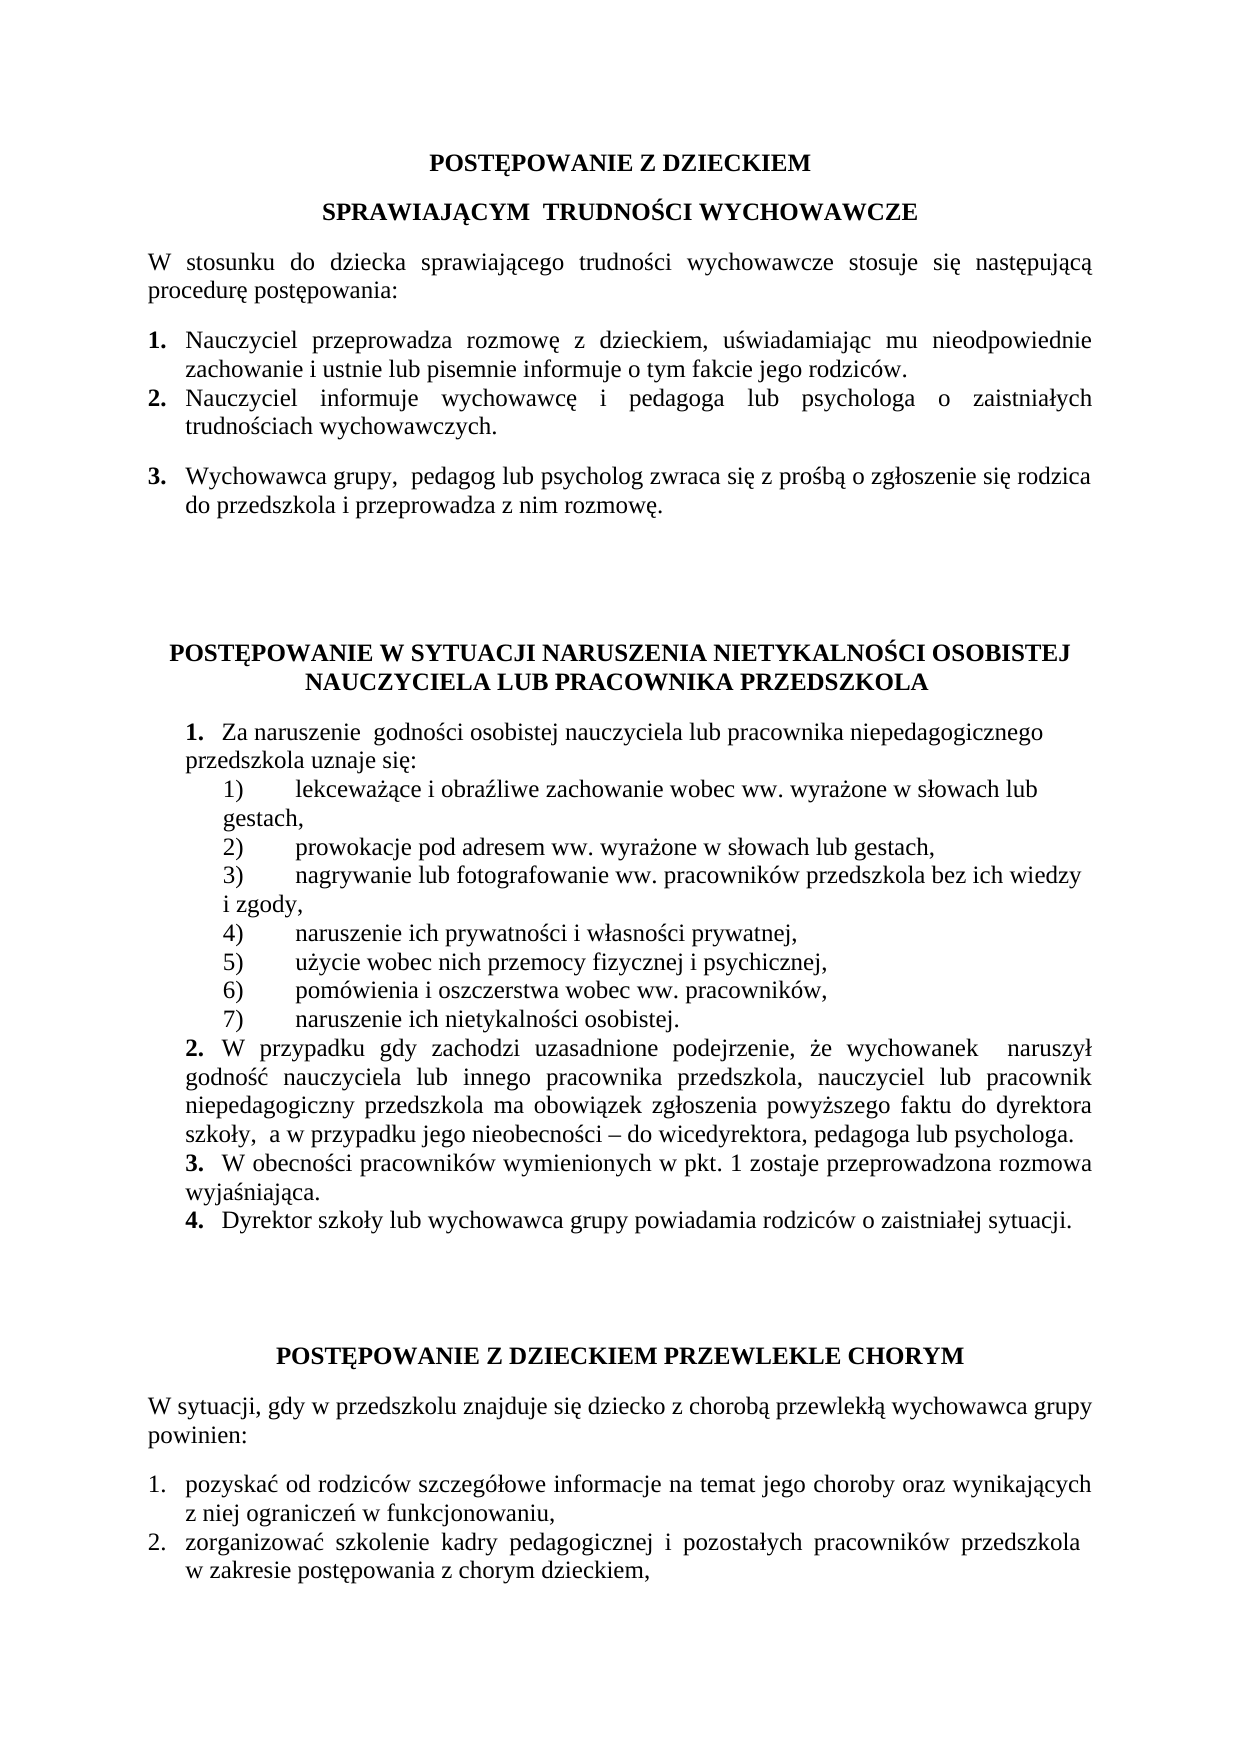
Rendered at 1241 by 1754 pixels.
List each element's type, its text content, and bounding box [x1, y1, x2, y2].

list Dyrektor szkoły lub wychowawca grupy powiadamia rodziców o zaistniałej sytuacji. [185, 1206, 1093, 1234]
list naruszenie ich prywatności i własności prywatnej, [223, 918, 1093, 947]
list Nauczyciel przeprowadza rozmowę z dzieckiem, uświadamiając mu nieodpowiednie zachowanie i ustnie lub pisemnie informuje o tym fakcie jego rodziców. [148, 325, 1093, 383]
list pozyskać od rodziców szczegółowe informacje na temat jego choroby oraz wynikających z niej ograniczeń w funkcjonowaniu, [148, 1469, 1093, 1527]
list zorganizować szkolenie kadry pedagogicznej i pozostałych pracowników przedszkola w zakresie postępowania z chorym dzieckiem, [148, 1527, 1093, 1584]
list nagrywanie lub fotografowanie ww. pracowników przedszkola bez ich wiedzy i zgody, [223, 861, 1093, 918]
text POSTĘPOWANIE Z DZIECKIEM [148, 148, 1093, 176]
text POSTĘPOWANIE Z DZIECKIEM PRZEWLEKLE CHORYM [148, 1341, 1093, 1370]
list użycie wobec nich przemocy fizycznej i psychicznej, [223, 947, 1093, 976]
list Nauczyciel informuje wychowawcę i pedagoga lub psychologa o zaistniałych trudnościach wychowawczych. [148, 383, 1093, 440]
list Za naruszenie godności osobistej nauczyciela lub pracownika niepedagogicznego przedszkola uznaje się: [185, 717, 1093, 774]
text POSTĘPOWANIE W SYTUACJI NARUSZENIA NIETYKALNOŚCI OSOBISTEJ NAUCZYCIELA LUB PRACOWNIKA PRZEDSZKOLA [148, 638, 1093, 696]
text SPRAWIAJĄCYM TRUDNOŚCI WYCHOWAWCZE [148, 197, 1093, 226]
list pomówienia i oszczerstwa wobec ww. pracowników, [223, 976, 1093, 1004]
list prowokacje pod adresem ww. wyrażone w słowach lub gestach, [223, 832, 1093, 861]
text W sytuacji, gdy w przedszkolu znajduje się dziecko z chorobą przewlekłą wychowawca grupy powinien: [148, 1391, 1093, 1448]
list lekceważące i obraźliwe zachowanie wobec ww. wyrażone w słowach lub gestach, [223, 774, 1093, 832]
list Wychowawca grupy, pedagog lub psycholog zwraca się z prośbą o zgłoszenie się rodzica do przedszkola i przeprowadza z nim rozmowę. [148, 461, 1093, 518]
list naruszenie ich nietykalności osobistej. [223, 1004, 1093, 1033]
list W przypadku gdy zachodzi uzasadnione podejrzenie, że wychowanek naruszył godność nauczyciela lub innego pracownika przedszkola, nauczyciel lub pracownik niepedagogiczny przedszkola ma obowiązek zgłoszenia powyższego faktu do dyrektora szkoły, a w przypadku jego nieobecności – do wicedyrektora, pedagoga lub psychologa. [185, 1033, 1093, 1148]
list W obecności pracowników wymienionych w pkt. 1 zostaje przeprowadzona rozmowa wyjaśniająca. [185, 1148, 1093, 1206]
text W stosunku do dziecka sprawiającego trudności wychowawcze stosuje się następującą procedurę postępowania: [148, 247, 1093, 304]
